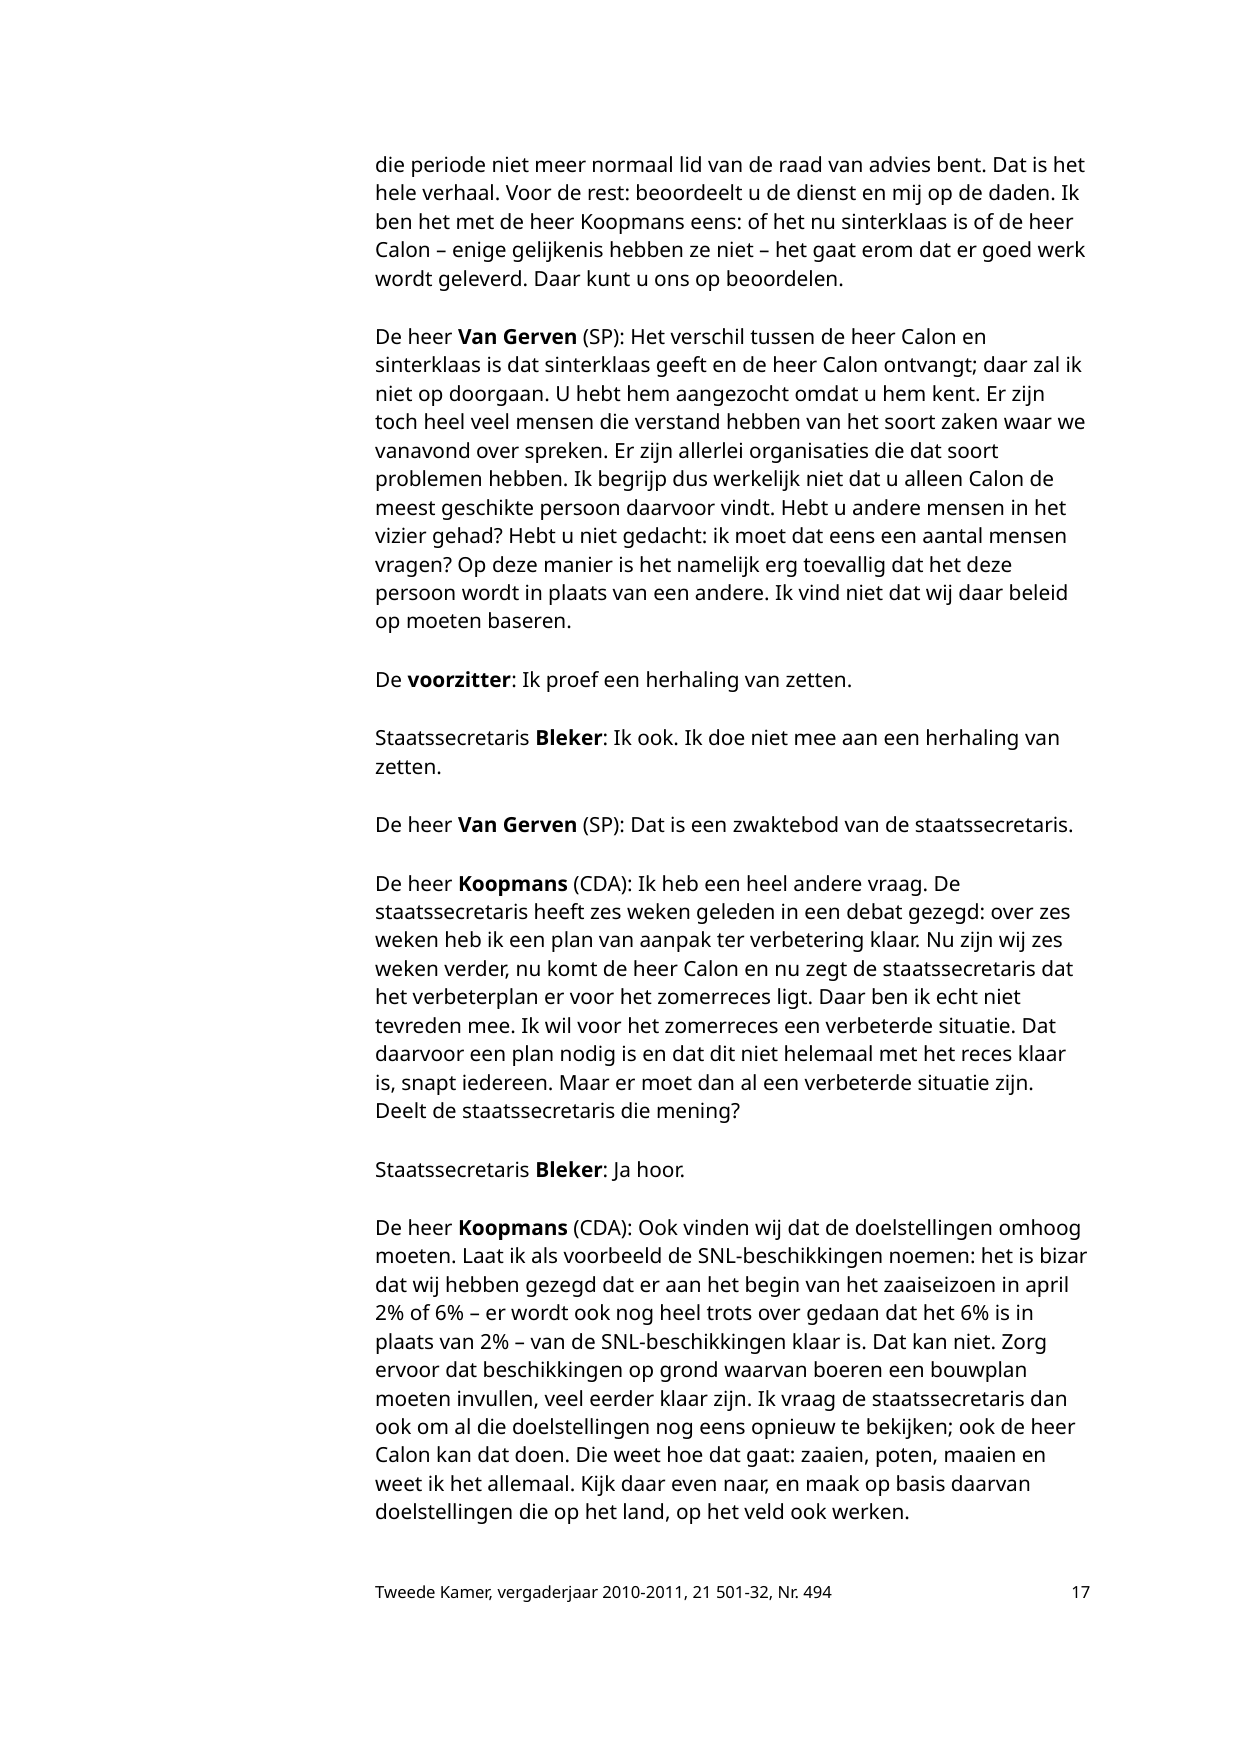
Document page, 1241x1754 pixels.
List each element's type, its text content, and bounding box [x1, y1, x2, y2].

text die periode niet meer normaal lid van de raad van advies bent. Dat is het hele verhaal. Voor de rest: beoordeelt u de dienst en mij op de daden. Ik ben het met de heer Koopmans eens: of het nu sinterklaas is of de heer Calon – enige gelijkenis hebben ze niet – het gaat erom dat er goed werk wordt geleverd. Daar kunt u ons op beoordelen. [375, 150, 1090, 292]
text De heer Koopmans (CDA): Ook vinden wij dat de doelstellingen omhoog moeten. Laat ik als voorbeeld de SNL-beschikkingen noemen: het is bizar dat wij hebben gezegd dat er aan het begin van het zaaiseizoen in april 2% of 6% – er wordt ook nog heel trots over gedaan dat het 6% is in plaats van 2% – van de SNL-beschikkingen klaar is. Dat kan niet. Zorg ervoor dat beschikkingen op grond waarvan boeren een bouwplan moeten invullen, veel eerder klaar zijn. Ik vraag de staatssecretaris dan ook om al die doelstellingen nog eens opnieuw te bekijken; ook de heer Calon kan dat doen. Die weet hoe dat gaat: zaaien, poten, maaien en weet ik het allemaal. Kijk daar even naar, en maak op basis daarvan doelstellingen die op het land, op het veld ook werken. [375, 1213, 1090, 1526]
text De heer Van Gerven (SP): Dat is een zwaktebod van de staatssecretaris. [375, 810, 1090, 839]
text De heer Koopmans (CDA): Ik heb een heel andere vraag. De staatssecretaris heeft zes weken geleden in een debat gezegd: over zes weken heb ik een plan van aanpak ter verbetering klaar. Nu zijn wij zes weken verder, nu komt de heer Calon en nu zegt de staatssecretaris dat het verbeterplan er voor het zomerreces ligt. Daar ben ik echt niet tevreden mee. Ik wil voor het zomerreces een verbeterde situatie. Dat daarvoor een plan nodig is en dat dit niet helemaal met het reces klaar is, snapt iedereen. Maar er moet dan al een verbeterde situatie zijn. Deelt de staatssecretaris die mening? [375, 869, 1090, 1125]
text De voorzitter: Ik proef een herhaling van zetten. [375, 665, 1090, 693]
text Staatssecretaris Bleker: Ik ook. Ik doe niet mee aan een herhaling van zetten. [375, 723, 1090, 780]
text Staatssecretaris Bleker: Ja hoor. [375, 1155, 1090, 1183]
text De heer Van Gerven (SP): Het verschil tussen de heer Calon en sinterklaas is dat sinterklaas geeft en de heer Calon ontvangt; daar zal ik niet op doorgaan. U hebt hem aangezocht omdat u hem kent. Er zijn toch heel veel mensen die verstand hebben van het soort zaken waar we vanavond over spreken. Er zijn allerlei organisaties die dat soort problemen hebben. Ik begrijp dus werkelijk niet dat u alleen Calon de meest geschikte persoon daarvoor vindt. Hebt u andere mensen in het vizier gehad? Hebt u niet gedacht: ik moet dat eens een aantal mensen vragen? Op deze manier is het namelijk erg toevallig dat het deze persoon wordt in plaats van een andere. Ik vind niet dat wij daar beleid op moeten baseren. [375, 322, 1090, 635]
